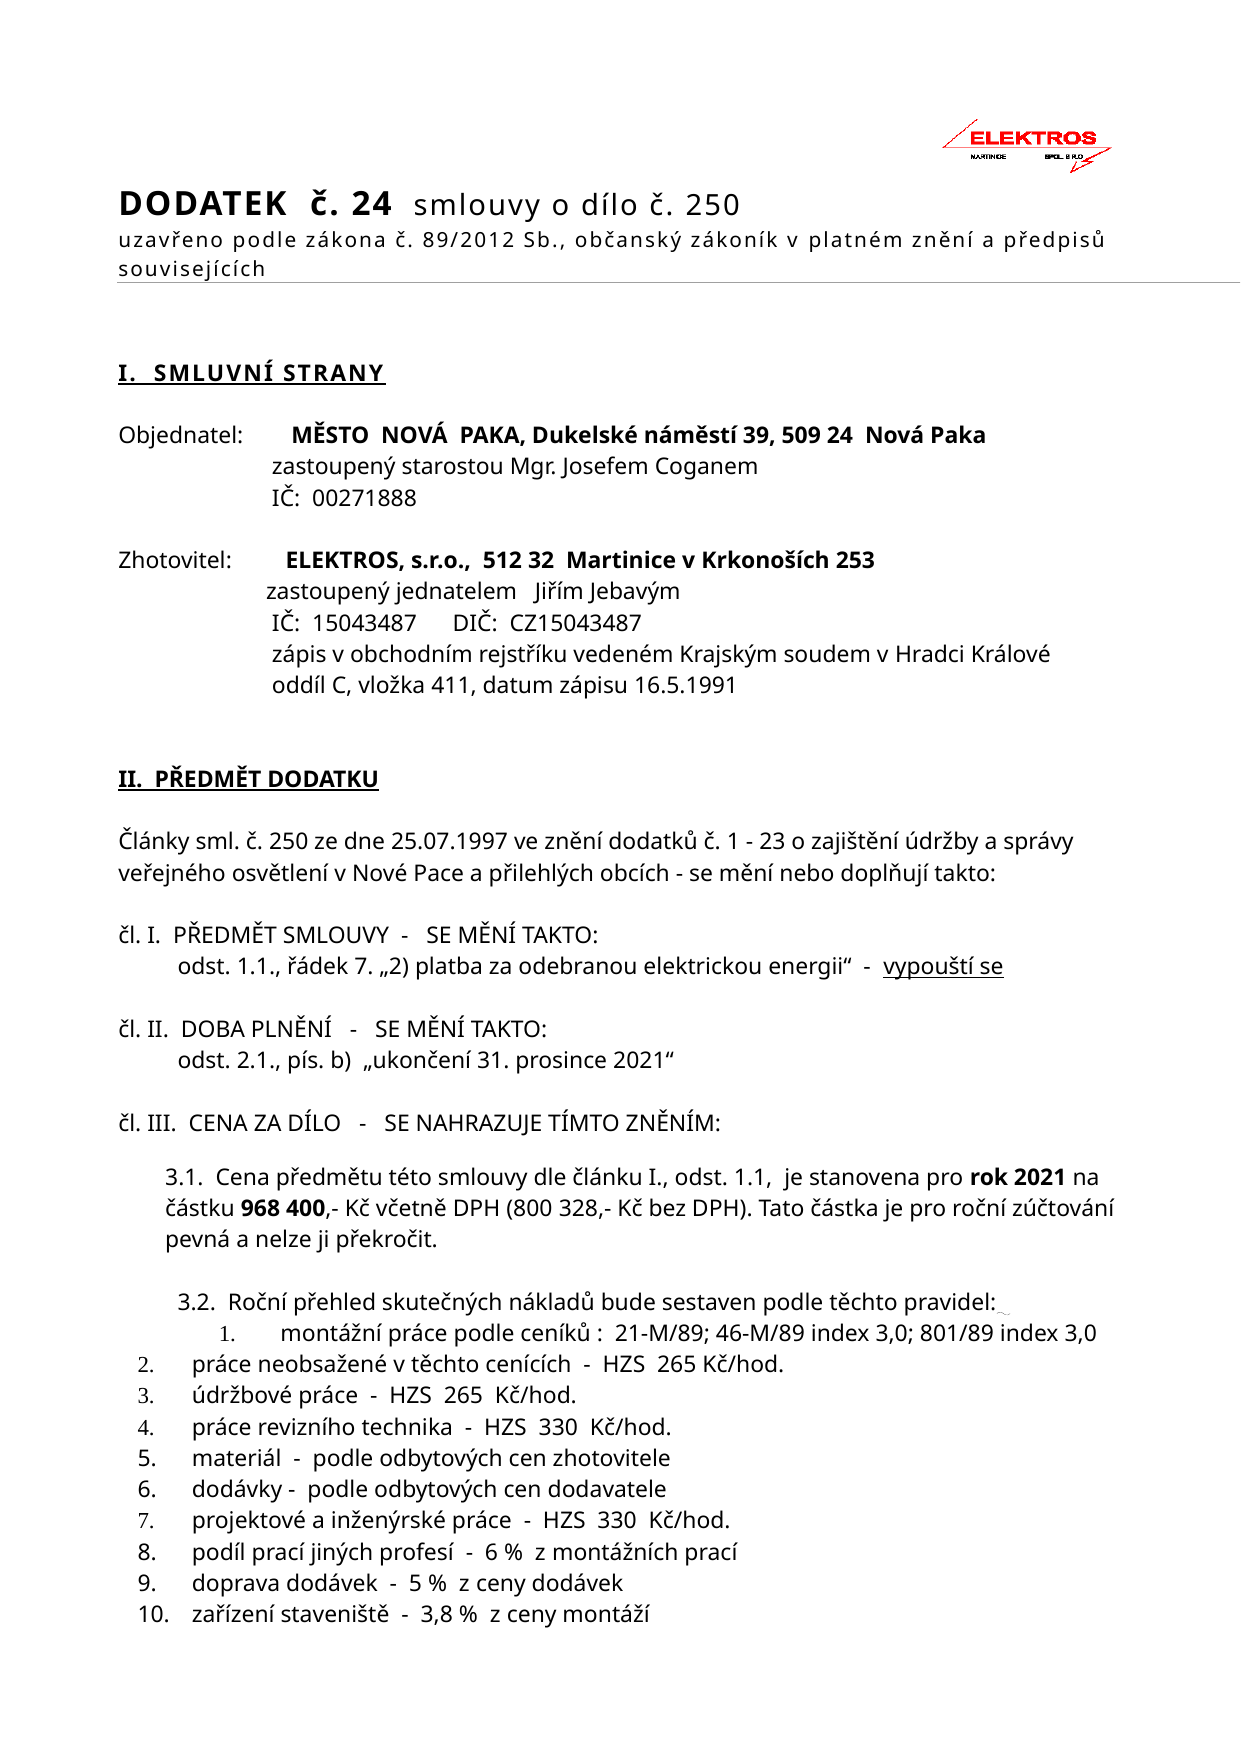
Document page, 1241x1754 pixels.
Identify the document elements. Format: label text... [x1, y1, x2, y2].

list dodávky - podle odbytových cen dodavatele [118, 1473, 1137, 1504]
list materiál - podle odbytových cen zhotovitele [118, 1442, 1137, 1473]
text uzavřeno podle zákona č. 89/2012 Sb., občanský zákoník v platném znění a předpisů souvisejících [118, 226, 1137, 282]
text odst. 1.1., řádek 7. „2) platba za odebranou elektrickou energii“ - vypouští se [118, 950, 1137, 982]
text odst. 2.1., pís. b) „ukončení 31. prosince 2021“ [118, 1044, 1137, 1075]
text DODATEK č. 24 smlouvy o dílo č. 250 [118, 180, 1122, 226]
subtitle I. SMLUVNÍ STRANY [118, 357, 1137, 388]
list projektové a inženýrské práce - HZS 330 Kč/hod. [118, 1504, 1137, 1536]
list doprava dodávek - 5 % z ceny dodávek [118, 1567, 1137, 1598]
list montážní práce podle ceníků : 21-M/89; 46-M/89 index 3,0; 801/89 index 3,0 [201, 1317, 1137, 1348]
list údržbové práce - HZS 265 Kč/hod. [118, 1379, 1137, 1411]
list zařízení staveniště - 3,8 % z ceny montáží [118, 1598, 1137, 1629]
text IČ: 00271888 [118, 482, 1137, 513]
text čl. III. CENA ZA DÍLO - SE NAHRAZUJE TÍMTO ZNĚNÍM: [118, 1107, 1137, 1138]
text čl. I. PŘEDMĚT SMLOUVY - SE MĚNÍ TAKTO: [118, 919, 1137, 950]
text 3.1. Cena předmětu této smlouvy dle článku I., odst. 1.1, je stanovena pro rok 2021 na částku 968 400,- Kč včetně DPH (800 328,- Kč bez DPH). Tato částka je pro roční zúčtování pevná a nelze ji překročit. [165, 1161, 1137, 1254]
text II. PŘEDMĚT DODATKU [118, 763, 1137, 794]
text IČ: 15043487 DIČ: CZ15043487 [118, 607, 1137, 638]
text zastoupený jednatelem Jiřím Jebavým [118, 575, 1137, 607]
list podíl prací jiných profesí - 6 % z montážních prací [118, 1536, 1137, 1567]
text zastoupený starostou Mgr. Josefem Coganem [118, 450, 1137, 482]
text zápis v obchodním rejstříku vedeném Krajským soudem v Hradci Králové [118, 638, 1137, 669]
text Objednatel: MĚSTO NOVÁ PAKA, Dukelské náměstí 39, 509 24 Nová Paka [118, 419, 1137, 450]
text čl. II. DOBA PLNĚNÍ - SE MĚNÍ TAKTO: [118, 1013, 1137, 1044]
list práce neobsažené v těchto cenících - HZS 265 Kč/hod. [118, 1348, 1137, 1379]
text Články sml. č. 250 ze dne 25.07.1997 ve znění dodatků č. 1 - 23 o zajištění údržby a správy veřejného osvětlení v Nové Pace a přilehlých obcích - se mění nebo doplňují takto: [118, 825, 1137, 888]
text 3.2. Roční přehled skutečných nákladů bude sestaven podle těchto pravidel: [118, 1286, 1137, 1317]
text oddíl C, vložka 411, datum zápisu 16.5.1991 [118, 669, 1137, 700]
text Zhotovitel: ELEKTROS, s.r.o., 512 32 Martinice v Krkonoších 253 [118, 544, 1137, 575]
list práce revizního technika - HZS 330 Kč/hod. [118, 1411, 1137, 1442]
